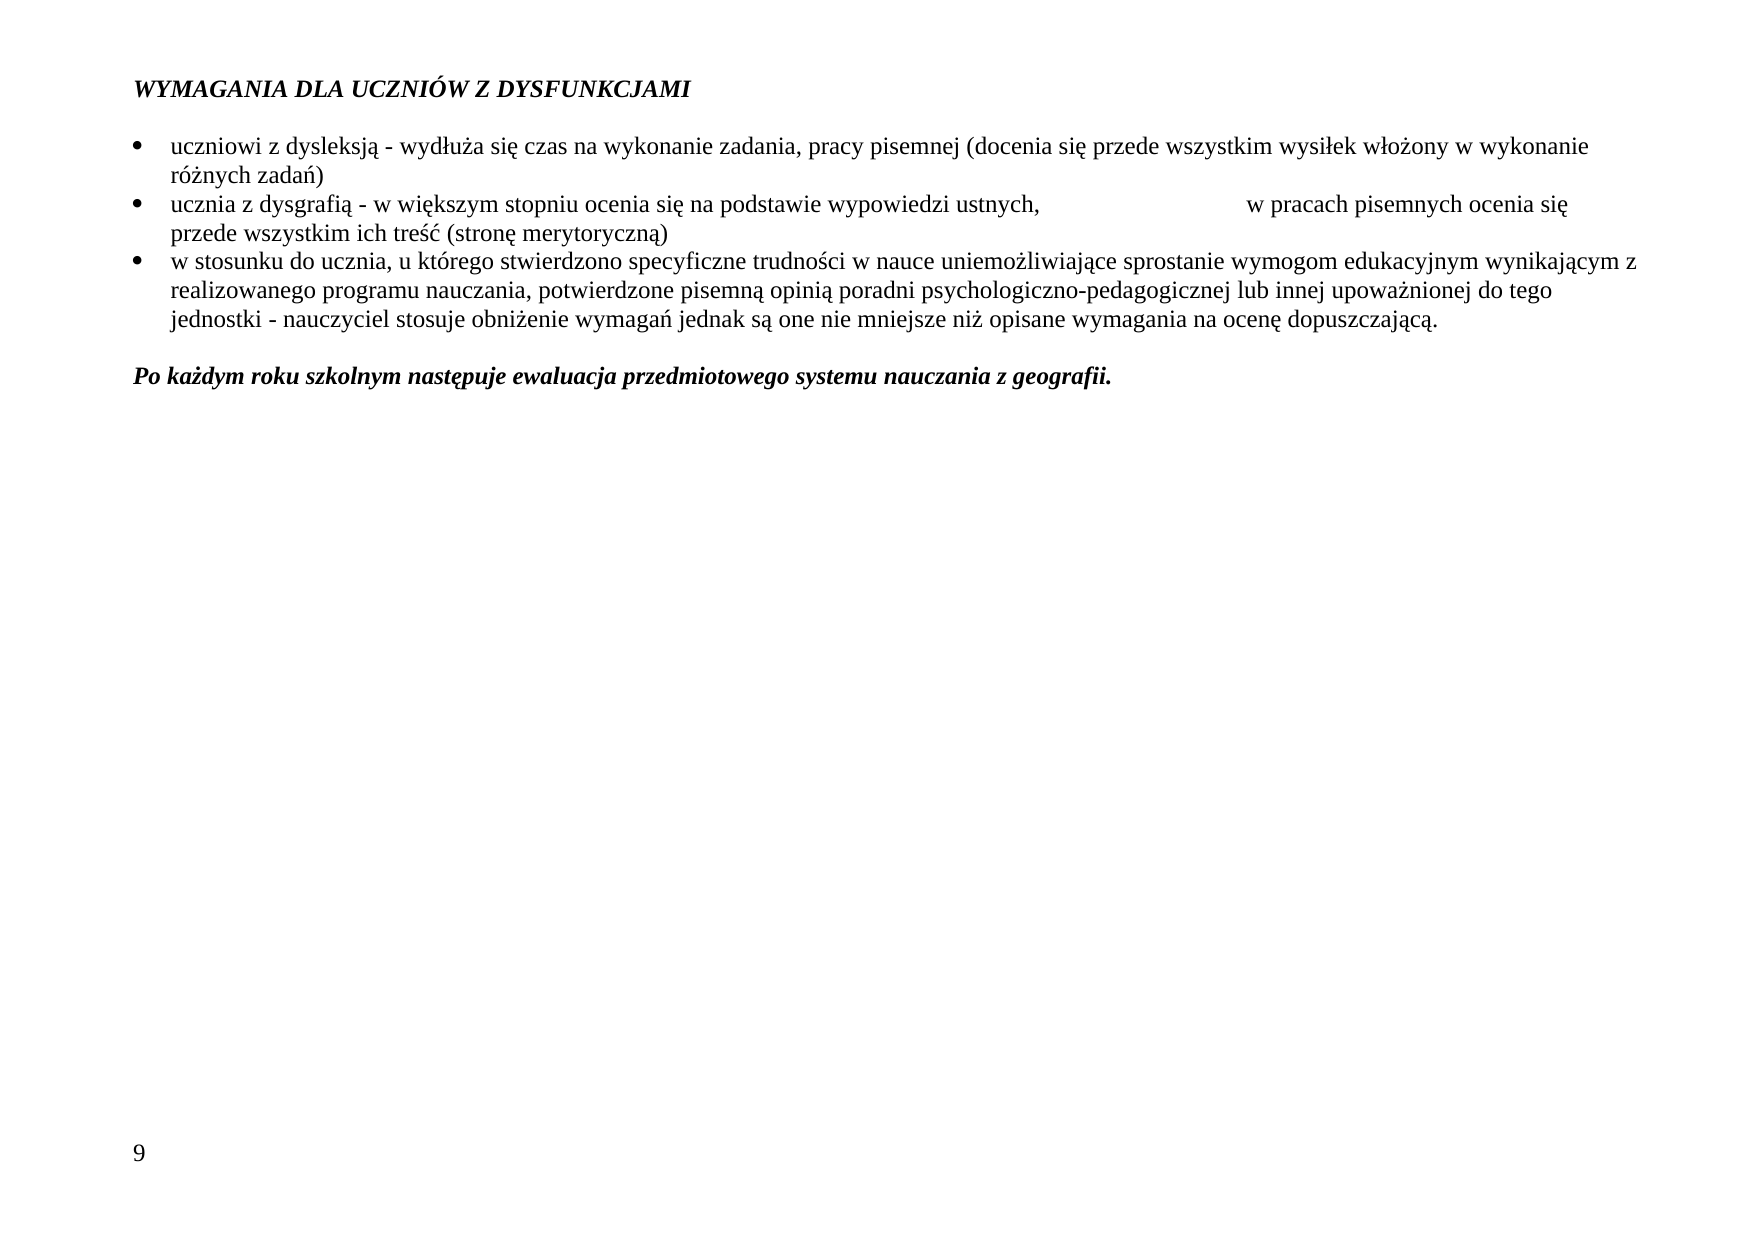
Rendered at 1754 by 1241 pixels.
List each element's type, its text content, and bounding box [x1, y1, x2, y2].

text WYMAGANIA DLA UCZNIÓW Z DYSFUNKCJAMI [133, 74, 1639, 103]
list ucznia z dysgrafią - w większym stopniu ocenia się na podstawie wypowiedzi ustnych, w pracach pisemnych ocenia się przede wszystkim ich treść (stronę merytoryczną) [133, 189, 1639, 246]
list uczniowi z dysleksją - wydłuża się czas na wykonanie zadania, pracy pisemnej (docenia się przede wszystkim wysiłek włożony w wykonanie różnych zadań) [133, 131, 1639, 189]
list w stosunku do ucznia, u którego stwierdzono specyficzne trudności w nauce uniemożliwiające sprostanie wymogom edukacyjnym wynikającym z realizowanego programu nauczania, potwierdzone pisemną opinią poradni psychologiczno-pedagogicznej lub innej upoważnionej do tego jednostki - nauczyciel stosuje obniżenie wymagań jednak są one nie mniejsze niż opisane wymagania na ocenę dopuszczającą. [133, 246, 1639, 333]
text Po każdym roku szkolnym następuje ewaluacja przedmiotowego systemu nauczania z geografii. [133, 361, 1639, 390]
